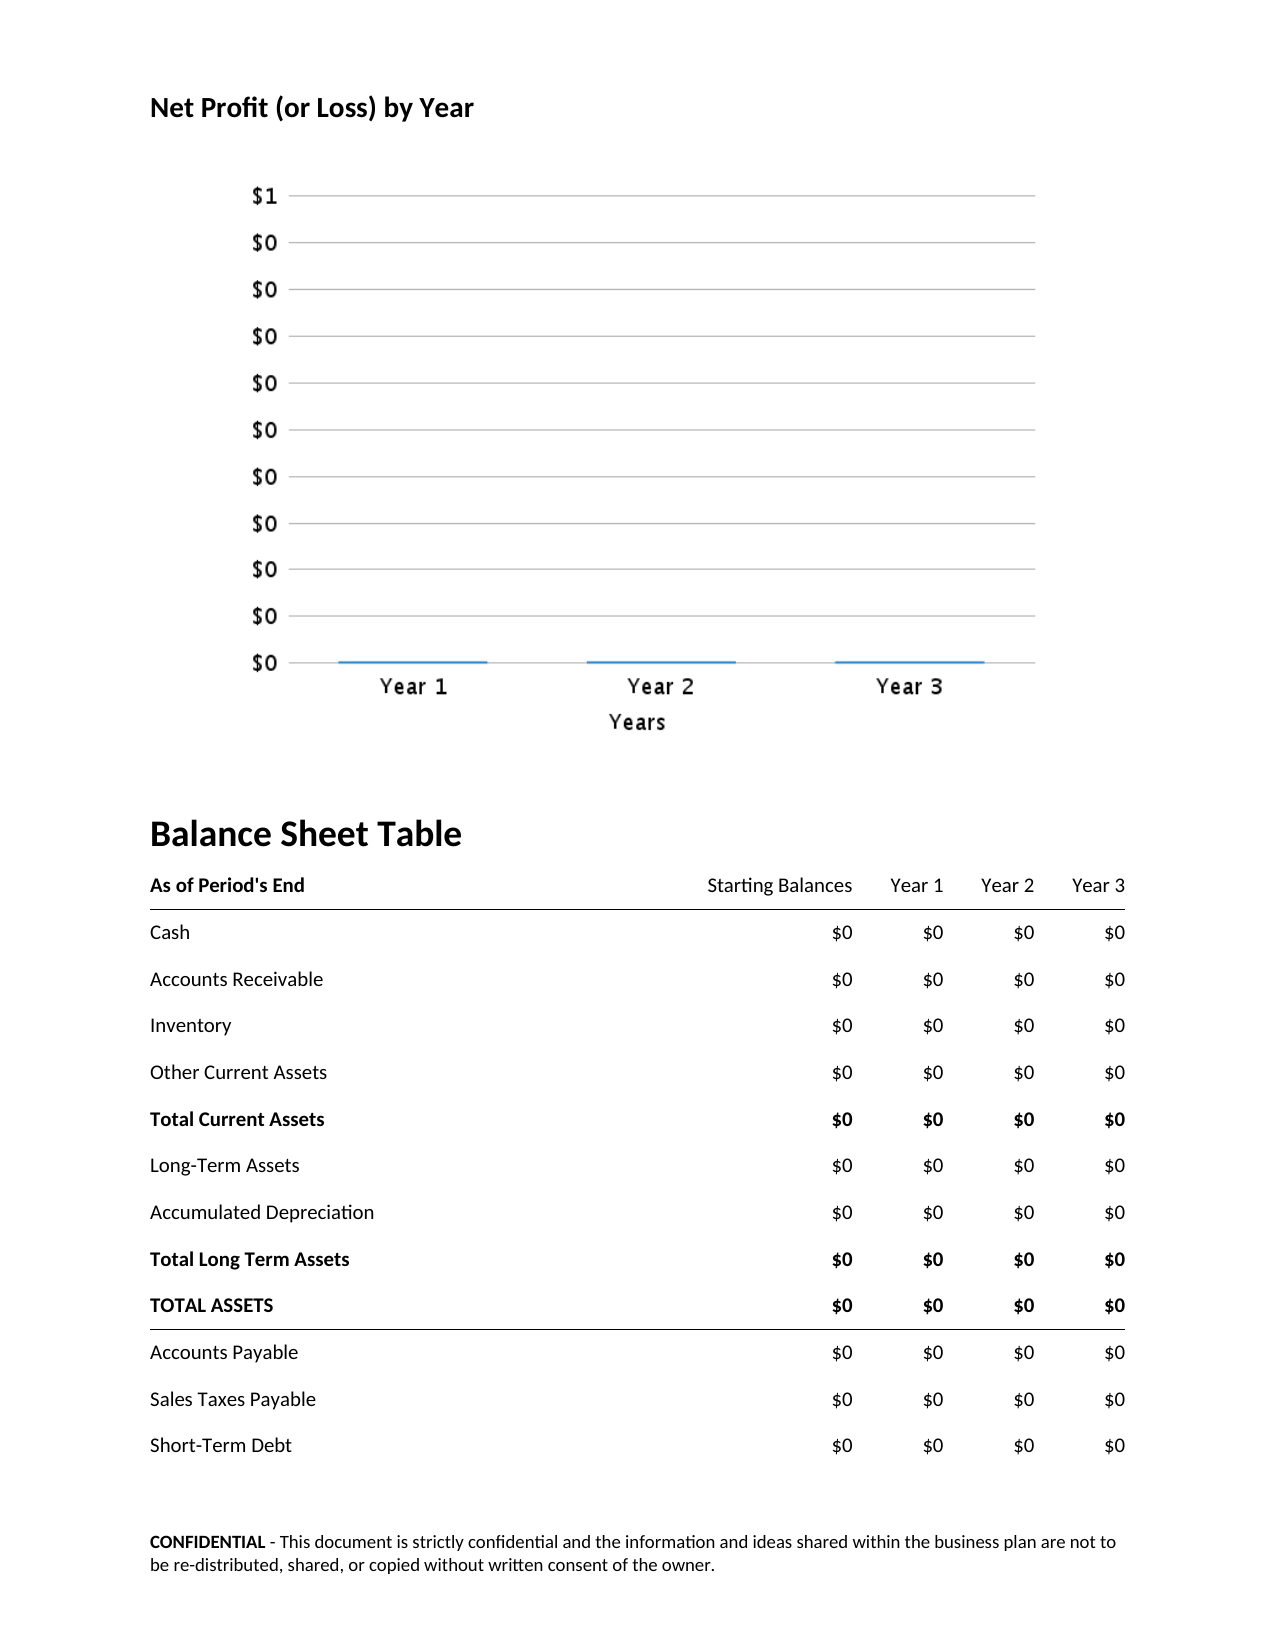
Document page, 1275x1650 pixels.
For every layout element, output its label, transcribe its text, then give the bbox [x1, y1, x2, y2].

table_cell $0 [943, 910, 1034, 955]
table_cell Accounts Receivable [150, 955, 604, 1002]
table_cell $0 [604, 1002, 852, 1048]
table_cell $0 [943, 955, 1034, 1002]
table_header Year 1 [853, 862, 943, 908]
table_cell Short-Term Debt [150, 1422, 604, 1468]
picture [220, 130, 1055, 756]
table_cell $0 [853, 1189, 943, 1235]
table_cell $0 [1034, 910, 1125, 955]
table_cell $0 [943, 1235, 1034, 1282]
table_cell Inventory [150, 1002, 604, 1048]
table_cell $0 [604, 910, 852, 955]
table_cell Cash [150, 910, 604, 955]
table_cell $0 [943, 1002, 1034, 1048]
table_cell $0 [943, 1330, 1034, 1375]
table_cell $0 [1034, 1049, 1125, 1095]
table_cell $0 [853, 1235, 943, 1282]
table_cell $0 [604, 1375, 852, 1422]
table_cell $0 [943, 1422, 1034, 1468]
table_header Starting Balances [604, 862, 852, 908]
table_cell $0 [943, 1049, 1034, 1095]
table_cell $0 [943, 1375, 1034, 1422]
table_cell $0 [1034, 1002, 1125, 1048]
table_cell $0 [604, 1282, 852, 1328]
table_cell $0 [604, 1049, 852, 1095]
subtitle Net Profit (or Loss) by Year [150, 89, 1125, 124]
table_cell $0 [1034, 1282, 1125, 1328]
subtitle Balance Sheet Table [150, 810, 1125, 856]
table_cell $0 [853, 910, 943, 955]
table_cell $0 [943, 1282, 1034, 1328]
table_cell Other Current Assets [150, 1049, 604, 1095]
table_header As of Period's End [150, 862, 604, 908]
table_cell $0 [943, 1189, 1034, 1235]
table_cell $0 [943, 1095, 1034, 1142]
table_cell $0 [604, 1330, 852, 1375]
table_cell $0 [1034, 1375, 1125, 1422]
table_cell $0 [853, 1375, 943, 1422]
table_cell $0 [1034, 1330, 1125, 1375]
table_cell $0 [1034, 1142, 1125, 1188]
table_cell $0 [853, 1095, 943, 1142]
table_cell $0 [853, 1282, 943, 1328]
table_cell Total Current Assets [150, 1095, 604, 1142]
table_cell $0 [1034, 1422, 1125, 1468]
table_cell Sales Taxes Payable [150, 1375, 604, 1422]
table_cell $0 [1034, 1095, 1125, 1142]
table_cell $0 [604, 1189, 852, 1235]
table_cell $0 [604, 1235, 852, 1282]
table_cell $0 [853, 1422, 943, 1468]
table_cell $0 [853, 1330, 943, 1375]
table_cell $0 [604, 1095, 852, 1142]
table_cell $0 [1034, 1235, 1125, 1282]
table_cell $0 [853, 1049, 943, 1095]
table_header Year 3 [1034, 862, 1125, 908]
table_cell $0 [1034, 955, 1125, 1002]
table_cell $0 [853, 1142, 943, 1188]
table_cell $0 [1034, 1189, 1125, 1235]
table_header Year 2 [943, 862, 1034, 908]
table_cell Accounts Payable [150, 1330, 604, 1375]
table_cell $0 [604, 1422, 852, 1468]
table_cell $0 [604, 955, 852, 1002]
table_cell Total Long Term Assets [150, 1235, 604, 1282]
table_cell Accumulated Depreciation [150, 1189, 604, 1235]
table_cell $0 [853, 1002, 943, 1048]
table_cell Long-Term Assets [150, 1142, 604, 1188]
table_cell $0 [853, 955, 943, 1002]
table_cell $0 [943, 1142, 1034, 1188]
table_cell TOTAL ASSETS [150, 1282, 604, 1328]
table_cell $0 [604, 1142, 852, 1188]
